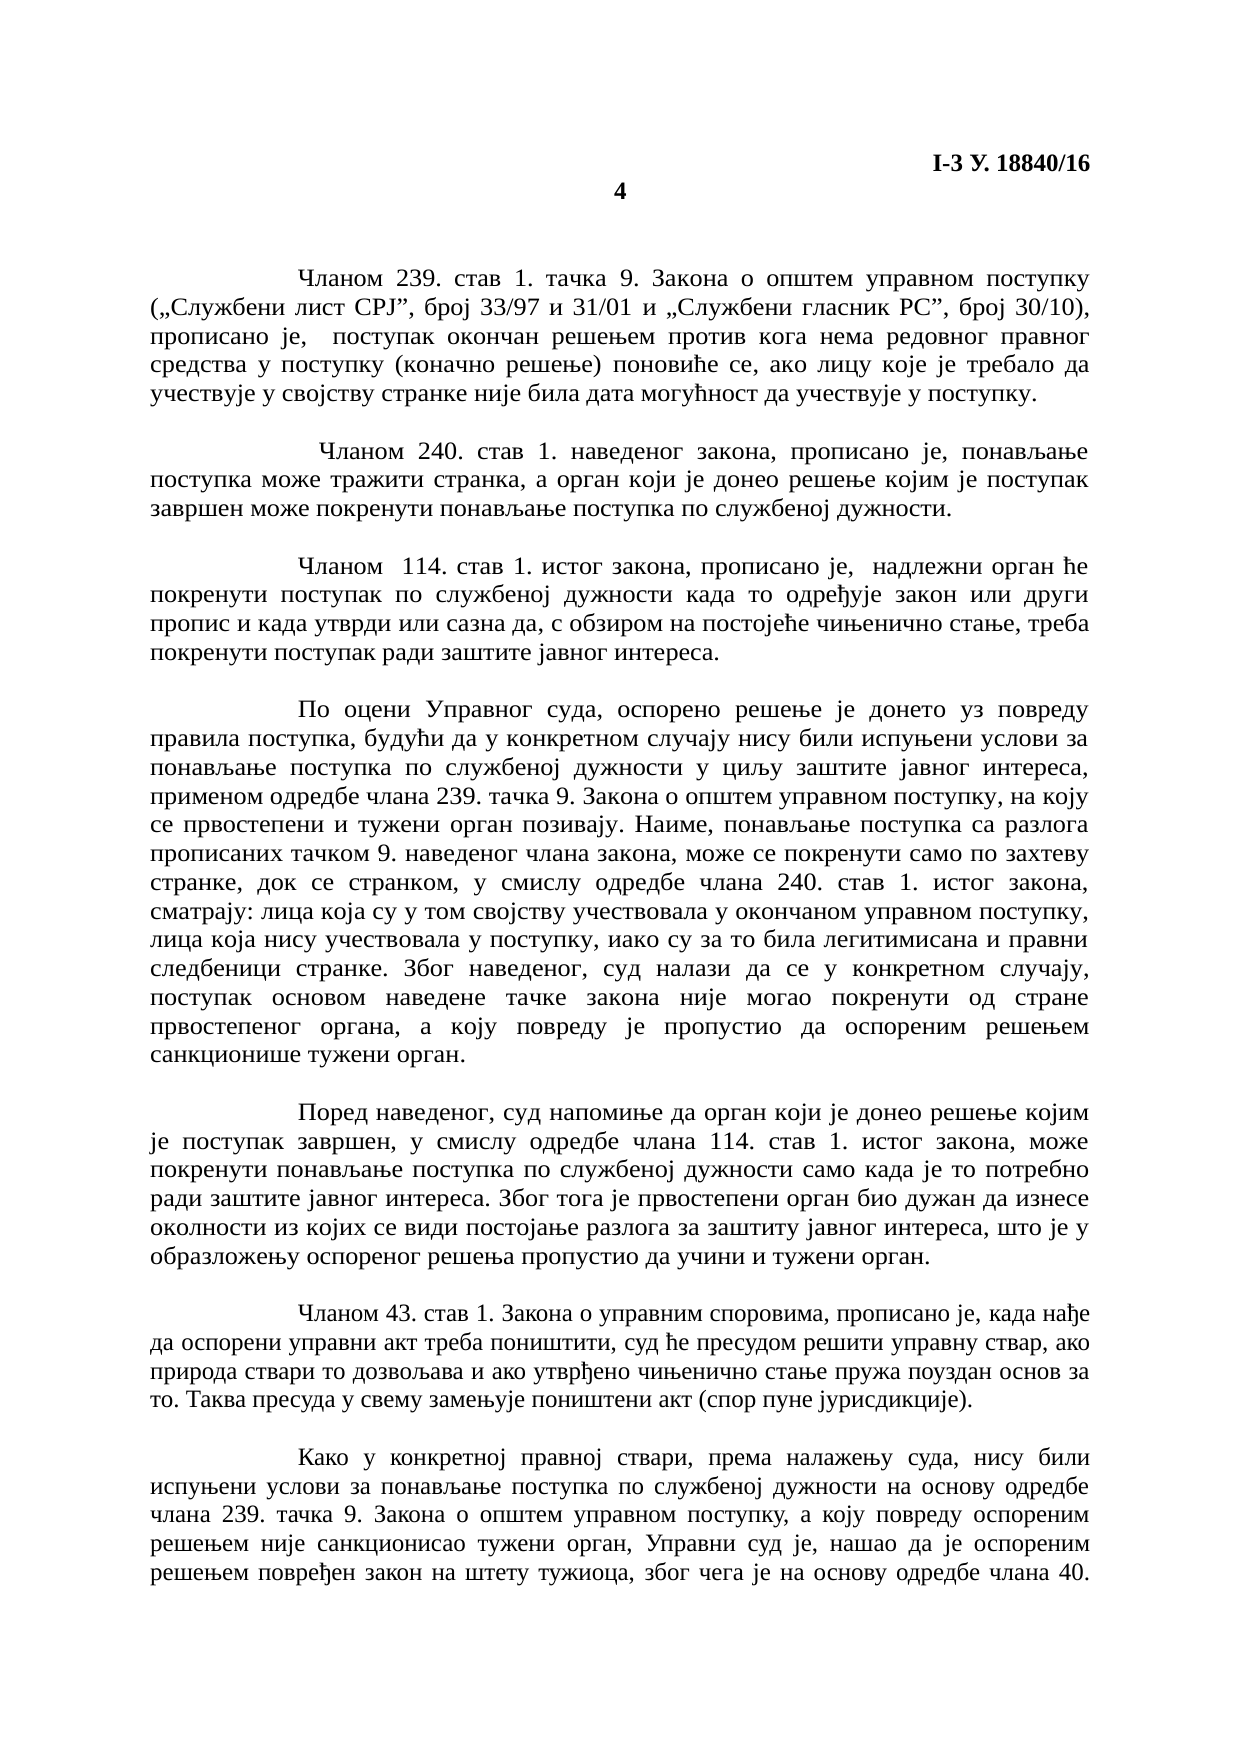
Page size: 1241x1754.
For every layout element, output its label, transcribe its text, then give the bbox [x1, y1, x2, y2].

text Чланом 239. став 1. тачка 9. Закона о општем управном поступку („Службени лист СРЈ”, број 33/97 и 31/01 и „Службени гласник РС”, број 30/10), прописано је, поступак окончан решењем против кога нема редовног правног средства у поступку (коначно решење) поновиће се, ако лицу које је требало да учествује у својству странке није била дата могућност да учествује у поступку. [150, 263, 1090, 407]
text Чланом 240. став 1. наведеног закона, прописано је, понављање поступка може тражити странка, а орган који је донео решење којим је поступак завршен може покренути понављање поступка по службеној дужности. [150, 436, 1090, 522]
text По оцени Управног суда, оспорено решење је донето уз повреду правила поступка, будући да у конкретном случају нису били испуњени услови за понављање поступка по службеној дужности у циљу заштите јавног интереса, применом одредбе члана 239. тачка 9. Закона о општем управном поступку, на коју се првостепени и тужени орган позивају. Наиме, понављање поступка са разлога прописаних тачком 9. наведеног члана закона, може се покренути само по захтеву странке, док се странком, у смислу одредбе члана 240. став 1. истог закона, сматрају: лица која су у том својству учествовала у окончаном управном поступку, лица која нису учествовала у поступку, иако су за то била легитимисана и правни следбеници странке. Због наведеног, суд налази да се у конкретном случају, поступак основом наведене тачке закона није могао покренути од стране првостепеног органа, а коју повреду је пропустио да оспореним решењем санкционише тужени орган. [150, 694, 1090, 1068]
text Чланом 114. став 1. истог закона, прописано је, надлежни орган ће покренути поступак по службеној дужности када то одређује закон или други пропис и када утврди или сазна да, с обзиром на постојеће чињенично стање, треба покренути поступак ради заштите јавног интереса. [150, 551, 1090, 666]
text Како у конкретној правној ствари, према налажењу суда, нису били испуњени услови за понављање поступка по службеној дужности на основу одредбе члана 239. тачка 9. Закона о општем управном поступку, а коју повреду оспореним решењем није санкционисао тужени орган, Управни суд је, нашао да је оспореним решењем повређен закон на штету тужиоца, због чега је на основу одредбе члана 40. [150, 1442, 1090, 1586]
text Чланом 43. став 1. Закона о управним споровима, прописано је, када нађе да оспорени управни акт треба поништити, суд ће пресудом решити управну ствар, ако природа ствари то дозвољава и ако утврђено чињенично стање пружа поуздан основ за то. Таква пресуда у свему замењује поништени акт (спор пуне јурисдикције). [150, 1298, 1090, 1413]
text Поред наведеног, суд напомиње да орган који је донео решење којим је поступак завршен, у смислу одредбе члана 114. став 1. истог закона, може покренути понављање поступка по службеној дужности само када је то потребно ради заштите јавног интереса. Због тога је првостепени орган био дужан да изнесе околности из којих се види постојање разлога за заштиту јавног интереса, што је у образложењу оспореног решења пропустио да учини и тужени орган. [150, 1097, 1090, 1269]
